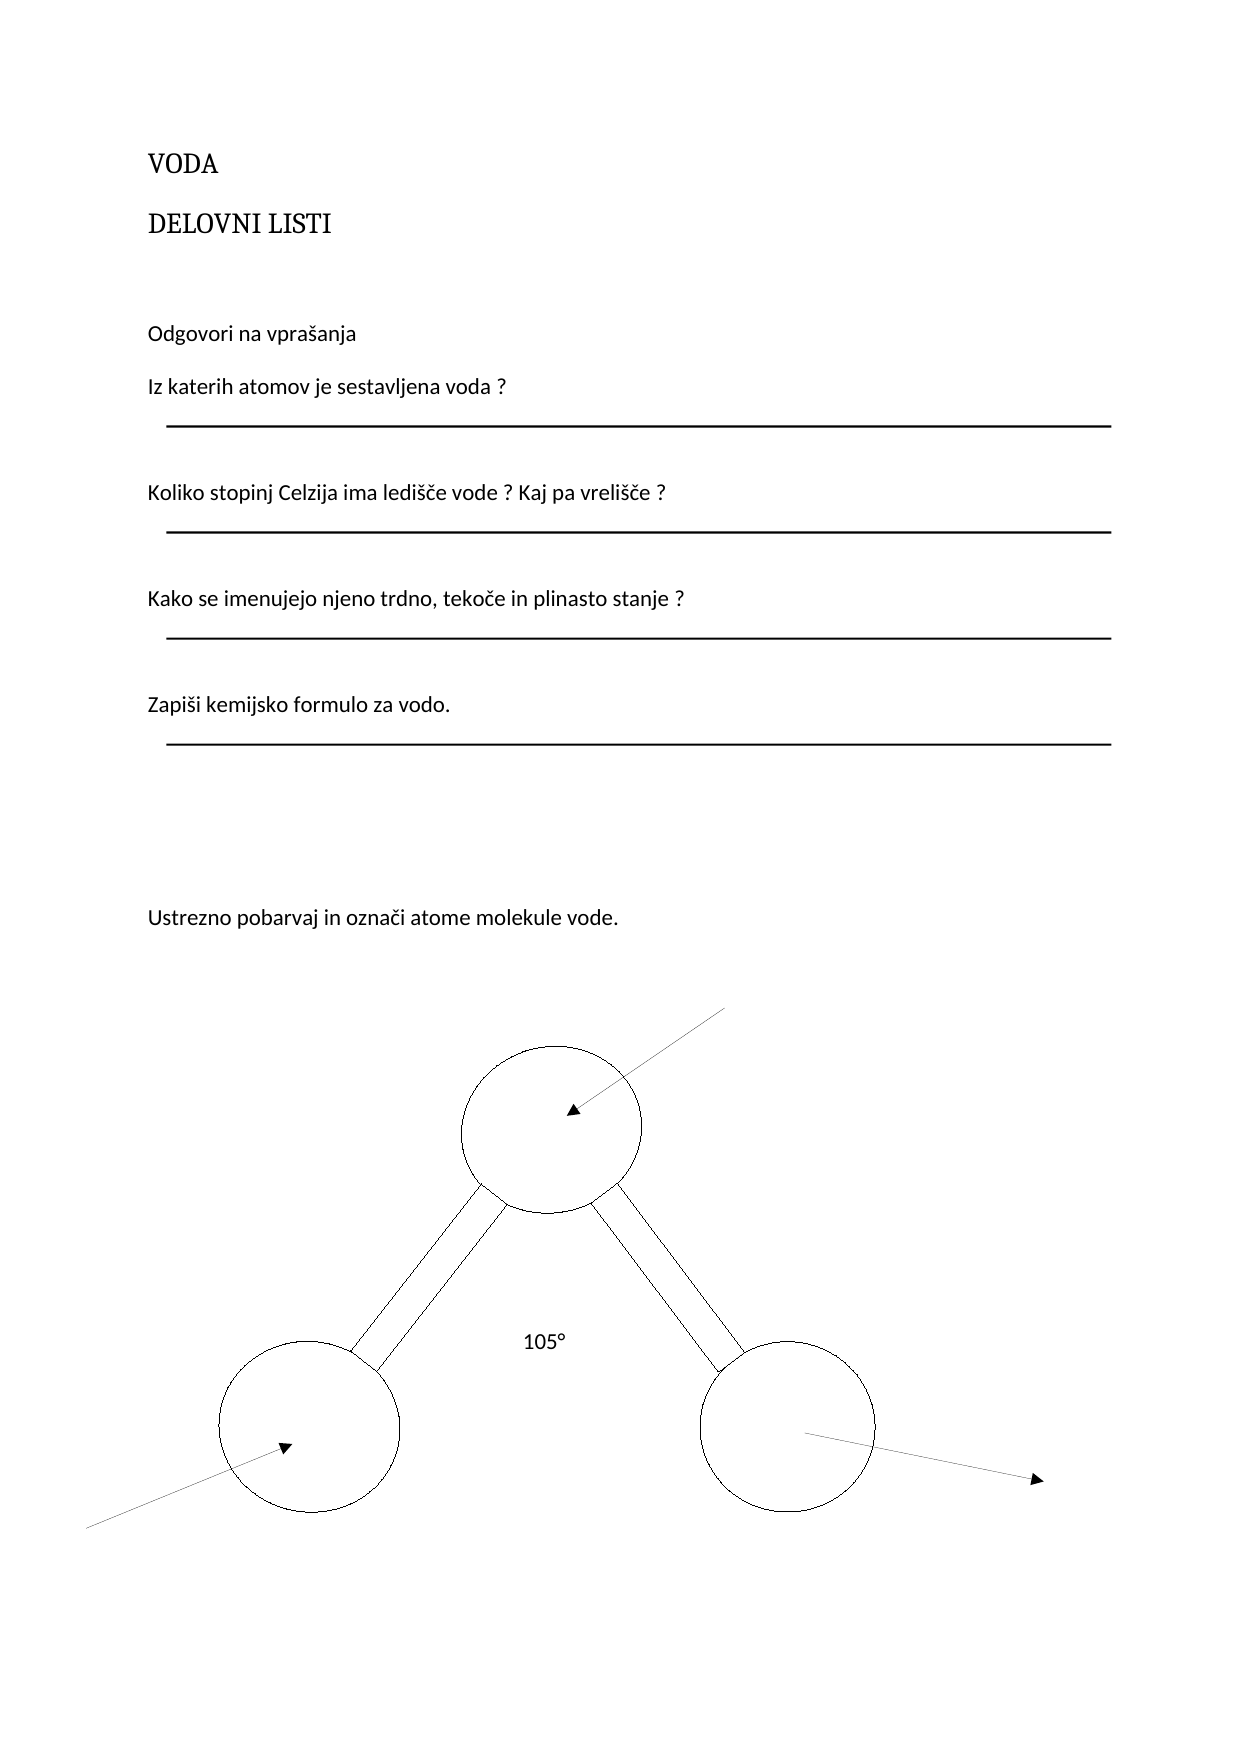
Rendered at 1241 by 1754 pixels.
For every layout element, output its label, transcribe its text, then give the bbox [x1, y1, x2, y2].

text Koliko stopinj Celzija ima ledišče vode ? Kaj pa vrelišče ? [148, 478, 1093, 506]
text Zapiši kemijsko formulo za vodo. [148, 691, 1093, 718]
text DELOVNI LISTI [148, 207, 1093, 241]
text [148, 1327, 368, 1355]
text Ustrezno pobarvaj in označi atome molekule vode. [148, 903, 1093, 931]
text Iz katerih atomov je sestavljena voda ? [148, 372, 1093, 400]
text Odgovori na vprašanja [148, 319, 1093, 347]
text VODA [148, 148, 1093, 181]
text Kako se imenujejo njeno trdno, tekoče in plinasto stanje ? [148, 584, 1093, 612]
text 105° [391, 1327, 704, 1355]
text [727, 1327, 1093, 1355]
